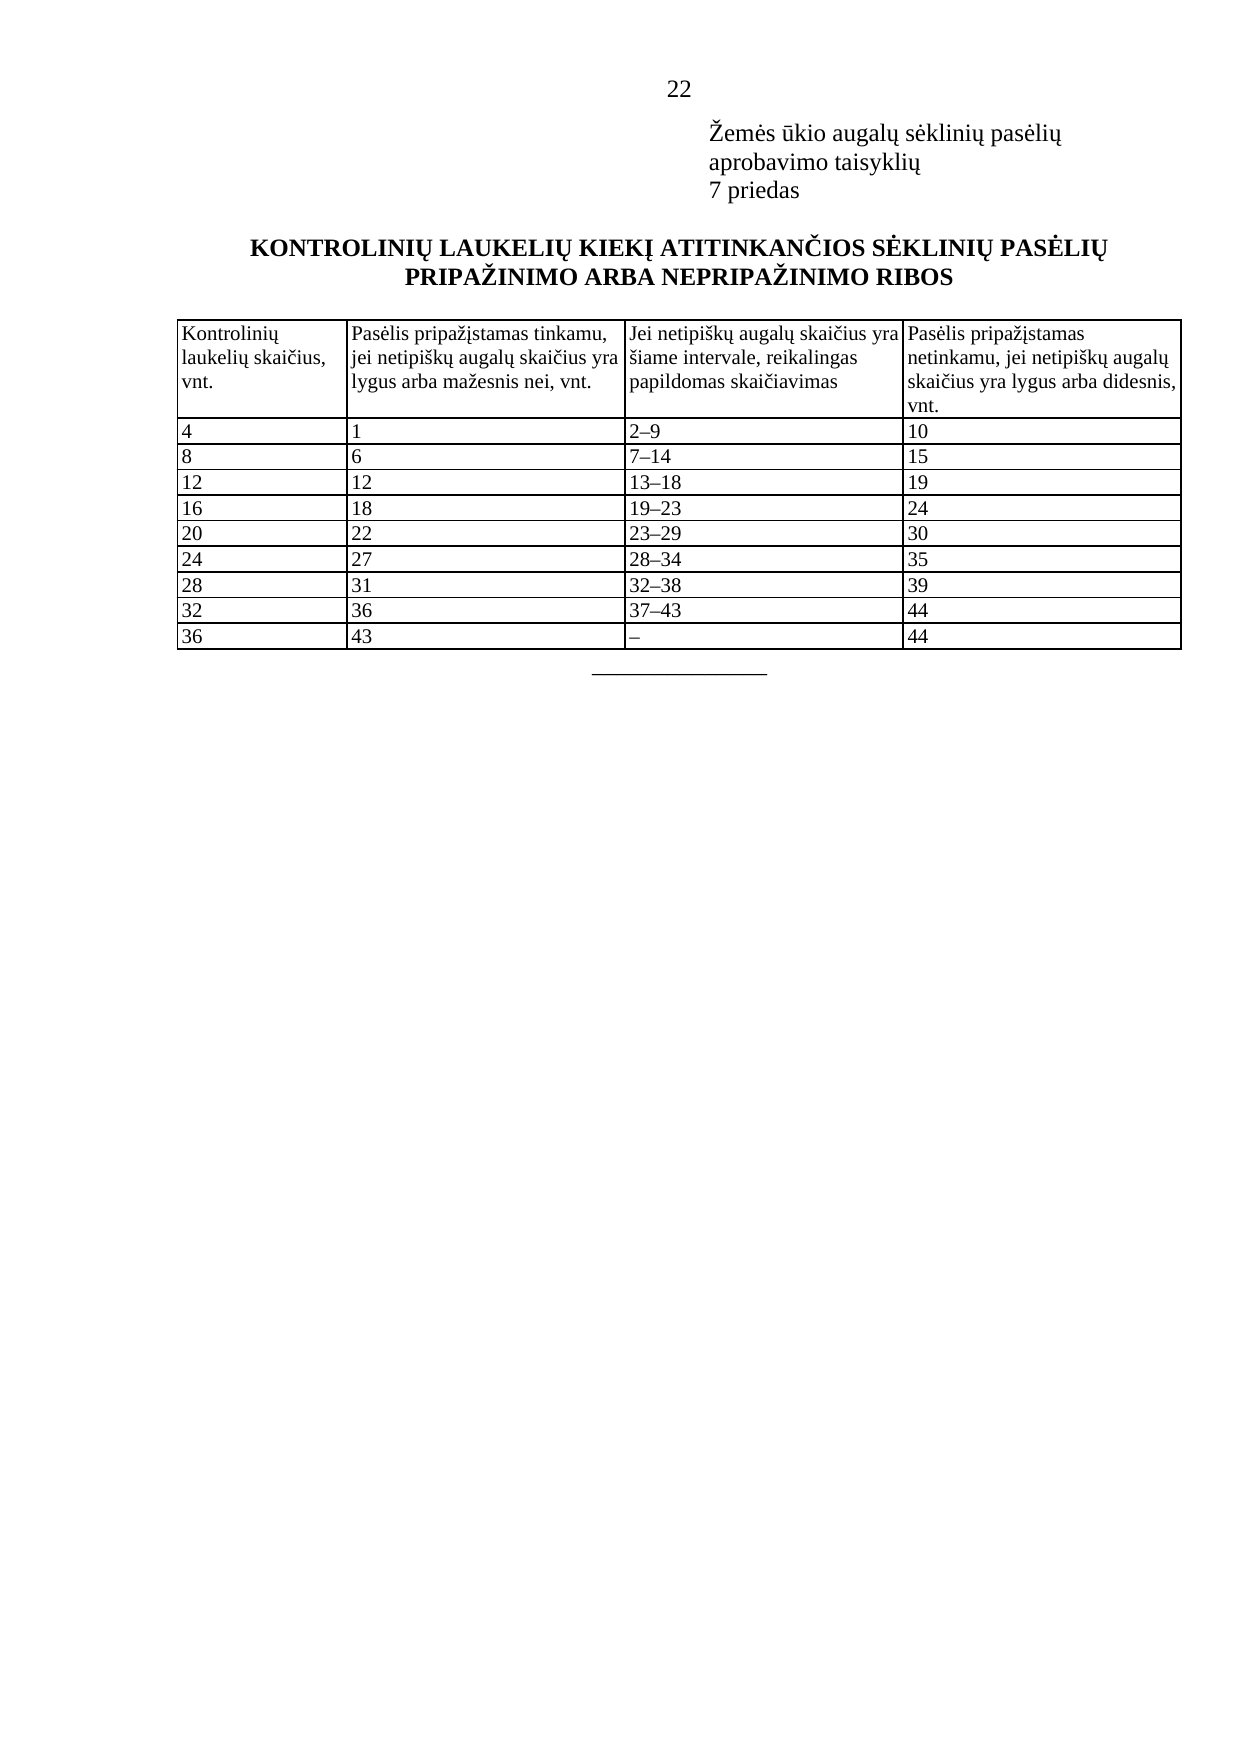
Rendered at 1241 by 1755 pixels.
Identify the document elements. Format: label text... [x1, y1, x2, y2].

text aprobavimo taisyklių [177, 147, 1181, 176]
table_header Jei netipiškų augalų skaičius yra šiame intervale, reikalingas papildomas skaičiavimas [626, 321, 902, 417]
table_header Kontrolinių laukelių skaičius, vnt. [178, 321, 346, 417]
text Žemės ūkio augalų sėklinių pasėlių [702, 118, 1181, 147]
text KONTROLINIŲ LAUKELIŲ KIEKĮ ATITINKANČIOS SĖKLINIŲ PASĖLIŲ PRIPAŽINIMO ARBA NEPRIPAŽINIMO RIBOS [177, 233, 1181, 291]
text ______________ [177, 650, 1181, 678]
text 7 priedas [177, 176, 1181, 204]
table_header Pasėlis pripažįstamas tinkamu, jei netipiškų augalų skaičius yra lygus arba mažesnis nei, vnt. [348, 321, 624, 417]
